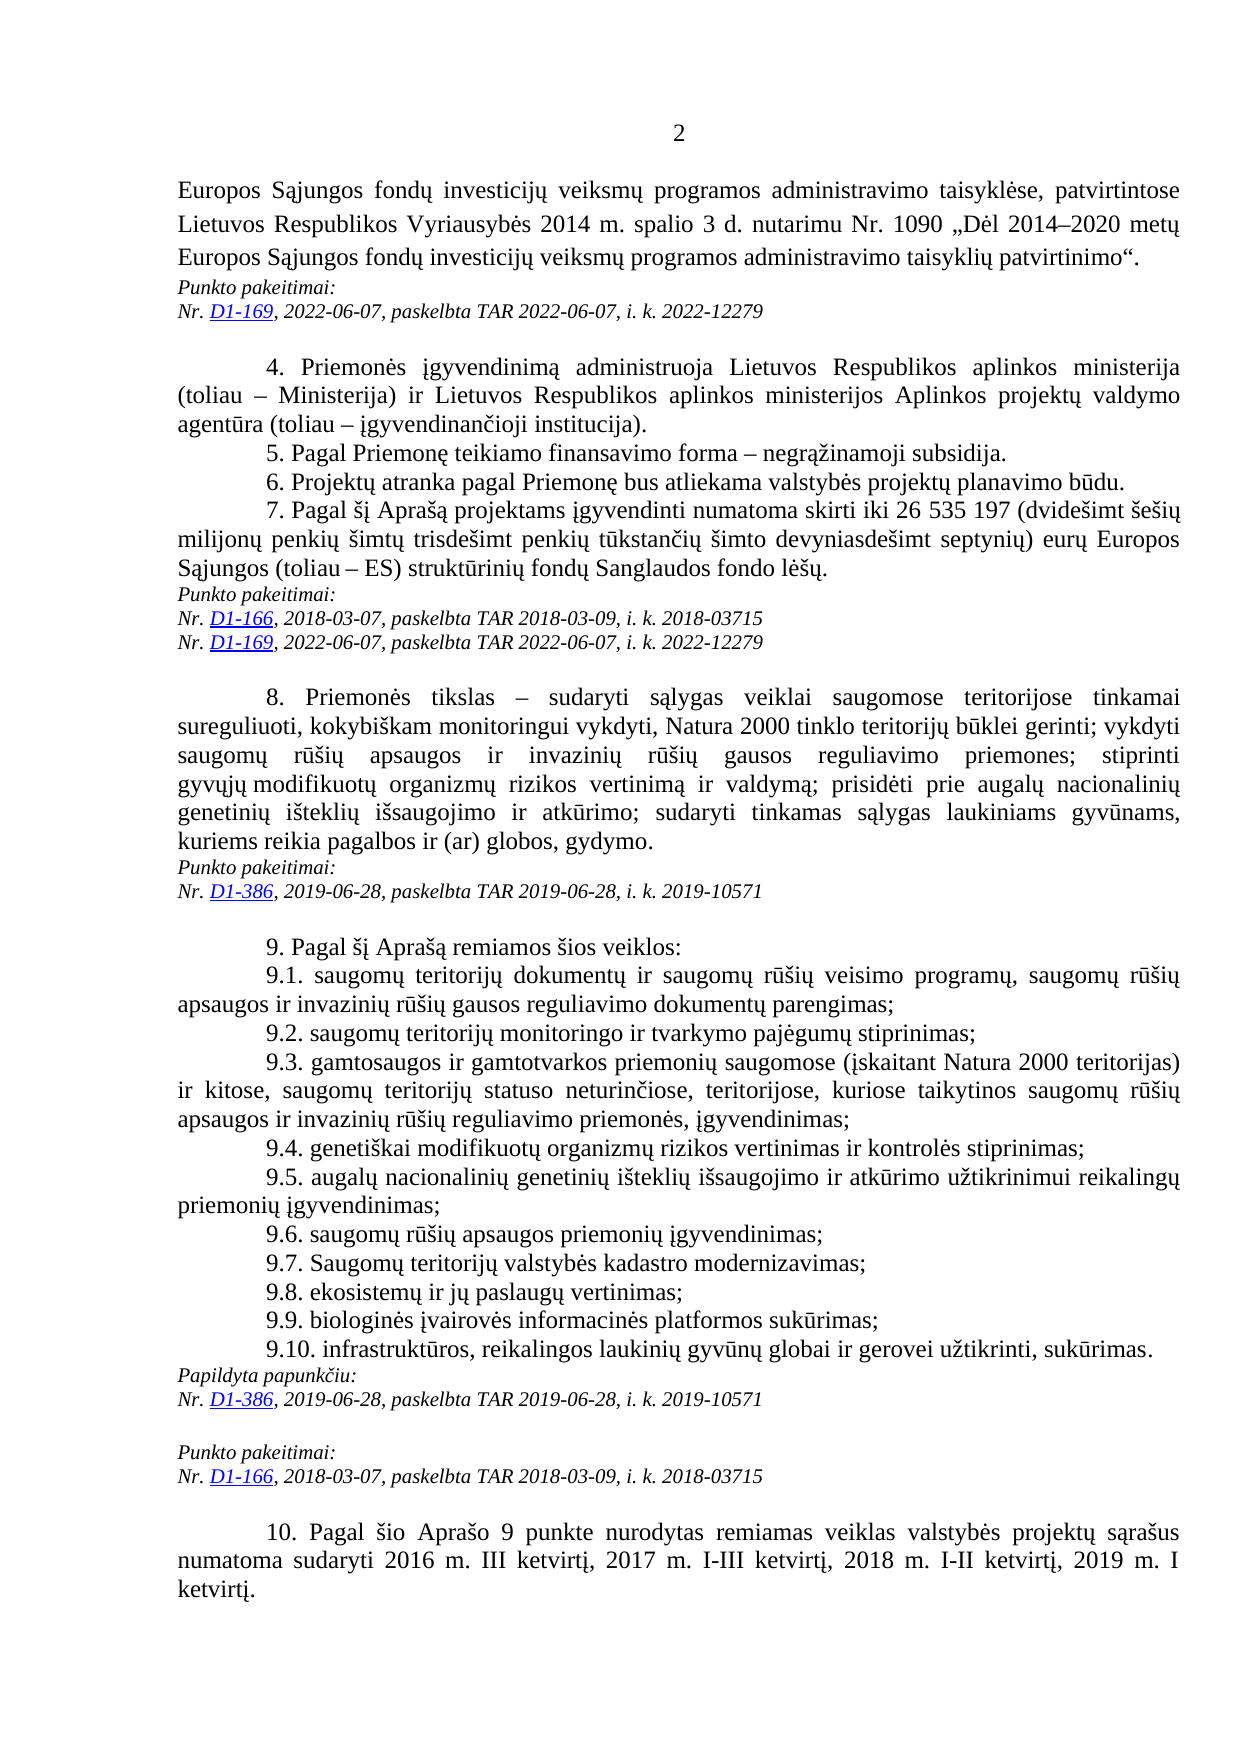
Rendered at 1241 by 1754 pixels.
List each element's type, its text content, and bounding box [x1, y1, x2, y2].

text Nr. D1-169, 2022-06-07, paskelbta TAR 2022-06-07, i. k. 2022-12279 [177, 630, 1181, 654]
text 5. Pagal Priemonę teikiamo finansavimo forma – negrąžinamoji subsidija. [177, 438, 1181, 467]
text 7. Pagal šį Aprašą projektams įgyvendinti numatoma skirti iki 26 535 197 (dvidešimt šešių milijonų penkių šimtų trisdešimt penkių tūkstančių šimto devyniasdešimt septynių) eurų Europos Sąjungos (toliau – ES) struktūrinių fondų Sanglaudos fondo lėšų. [177, 495, 1181, 582]
text Punkto pakeitimai: [177, 1440, 1181, 1464]
text Punkto pakeitimai: [177, 582, 1181, 606]
text 9.4. genetiškai modifikuotų organizmų rizikos vertinimas ir kontrolės stiprinimas; [177, 1133, 1181, 1162]
text Europos Sąjungos fondų investicijų veiksmų programos administravimo taisyklėse, patvirtintose Lietuvos Respublikos Vyriausybės 2014 m. spalio 3 d. nutarimu Nr. 1090 „Dėl 2014–2020 metų Europos Sąjungos fondų investicijų veiksmų programos administravimo taisyklių patvirtinimo“. [177, 176, 1181, 270]
text 9.6. saugomų rūšių apsaugos priemonių įgyvendinimas; [177, 1219, 1181, 1248]
text 4. Priemonės įgyvendinimą administruoja Lietuvos Respublikos aplinkos ministerija (toliau – Ministerija) ir Lietuvos Respublikos aplinkos ministerijos Aplinkos projektų valdymo agentūra (toliau – įgyvendinančioji institucija). [177, 352, 1181, 438]
text 10. Pagal šio Aprašo 9 punkte nurodytas remiamas veiklas valstybės projektų sąrašus numatoma sudaryti 2016 m. III ketvirtį, 2017 m. I-III ketvirtį, 2018 m. I-II ketvirtį, 2019 m. I ketvirtį. [177, 1517, 1181, 1603]
text Nr. D1-386, 2019-06-28, paskelbta TAR 2019-06-28, i. k. 2019-10571 [177, 1387, 1181, 1411]
text Nr. D1-386, 2019-06-28, paskelbta TAR 2019-06-28, i. k. 2019-10571 [177, 879, 1181, 903]
text Nr. D1-166, 2018-03-07, paskelbta TAR 2018-03-09, i. k. 2018-03715 [177, 1464, 1181, 1488]
text Nr. D1-169, 2022-06-07, paskelbta TAR 2022-06-07, i. k. 2022-12279 [177, 299, 1181, 323]
text 6. Projektų atranka pagal Priemonę bus atliekama valstybės projektų planavimo būdu. [177, 467, 1181, 495]
text 9.5. augalų nacionalinių genetinių išteklių išsaugojimo ir atkūrimo užtikrinimui reikalingų priemonių įgyvendinimas; [177, 1162, 1181, 1219]
text 9.7. Saugomų teritorijų valstybės kadastro modernizavimas; [177, 1248, 1181, 1277]
text 9. Pagal šį Aprašą remiamos šios veiklos: [177, 932, 1181, 961]
text 9.8. ekosistemų ir jų paslaugų vertinimas; [177, 1277, 1181, 1306]
text 9.3. gamtosaugos ir gamtotvarkos priemonių saugomose (įskaitant Natura 2000 teritorijas) ir kitose, saugomų teritorijų statuso neturinčiose, teritorijose, kuriose taikytinos saugomų rūšių apsaugos ir invazinių rūšių reguliavimo priemonės, įgyvendinimas; [177, 1047, 1181, 1133]
text Punkto pakeitimai: [177, 855, 1181, 879]
text 8. Priemonės tikslas – sudaryti sąlygas veiklai saugomose teritorijose tinkamai sureguliuoti, kokybiškam monitoringui vykdyti, Natura 2000 tinklo teritorijų būklei gerinti; vykdyti saugomų rūšių apsaugos ir invazinių rūšių gausos reguliavimo priemones; stiprinti gyvųjų modifikuotų organizmų rizikos vertinimą ir valdymą; prisidėti prie augalų nacionalinių genetinių išteklių išsaugojimo ir atkūrimo; sudaryti tinkamas sąlygas laukiniams gyvūnams, kuriems reikia pagalbos ir (ar) globos, gydymo. [177, 682, 1181, 855]
text 9.1. saugomų teritorijų dokumentų ir saugomų rūšių veisimo programų, saugomų rūšių apsaugos ir invazinių rūšių gausos reguliavimo dokumentų parengimas; [177, 961, 1181, 1018]
text 9.2. saugomų teritorijų monitoringo ir tvarkymo pajėgumų stiprinimas; [177, 1018, 1181, 1047]
text Nr. D1-166, 2018-03-07, paskelbta TAR 2018-03-09, i. k. 2018-03715 [177, 606, 1181, 630]
text Papildyta papunkčiu: [177, 1363, 1181, 1387]
text 9.9. biologinės įvairovės informacinės platformos sukūrimas; [177, 1306, 1181, 1334]
text Punkto pakeitimai: [177, 275, 1181, 299]
text 9.10. infrastruktūros, reikalingos laukinių gyvūnų globai ir gerovei užtikrinti, sukūrimas. [177, 1334, 1181, 1363]
